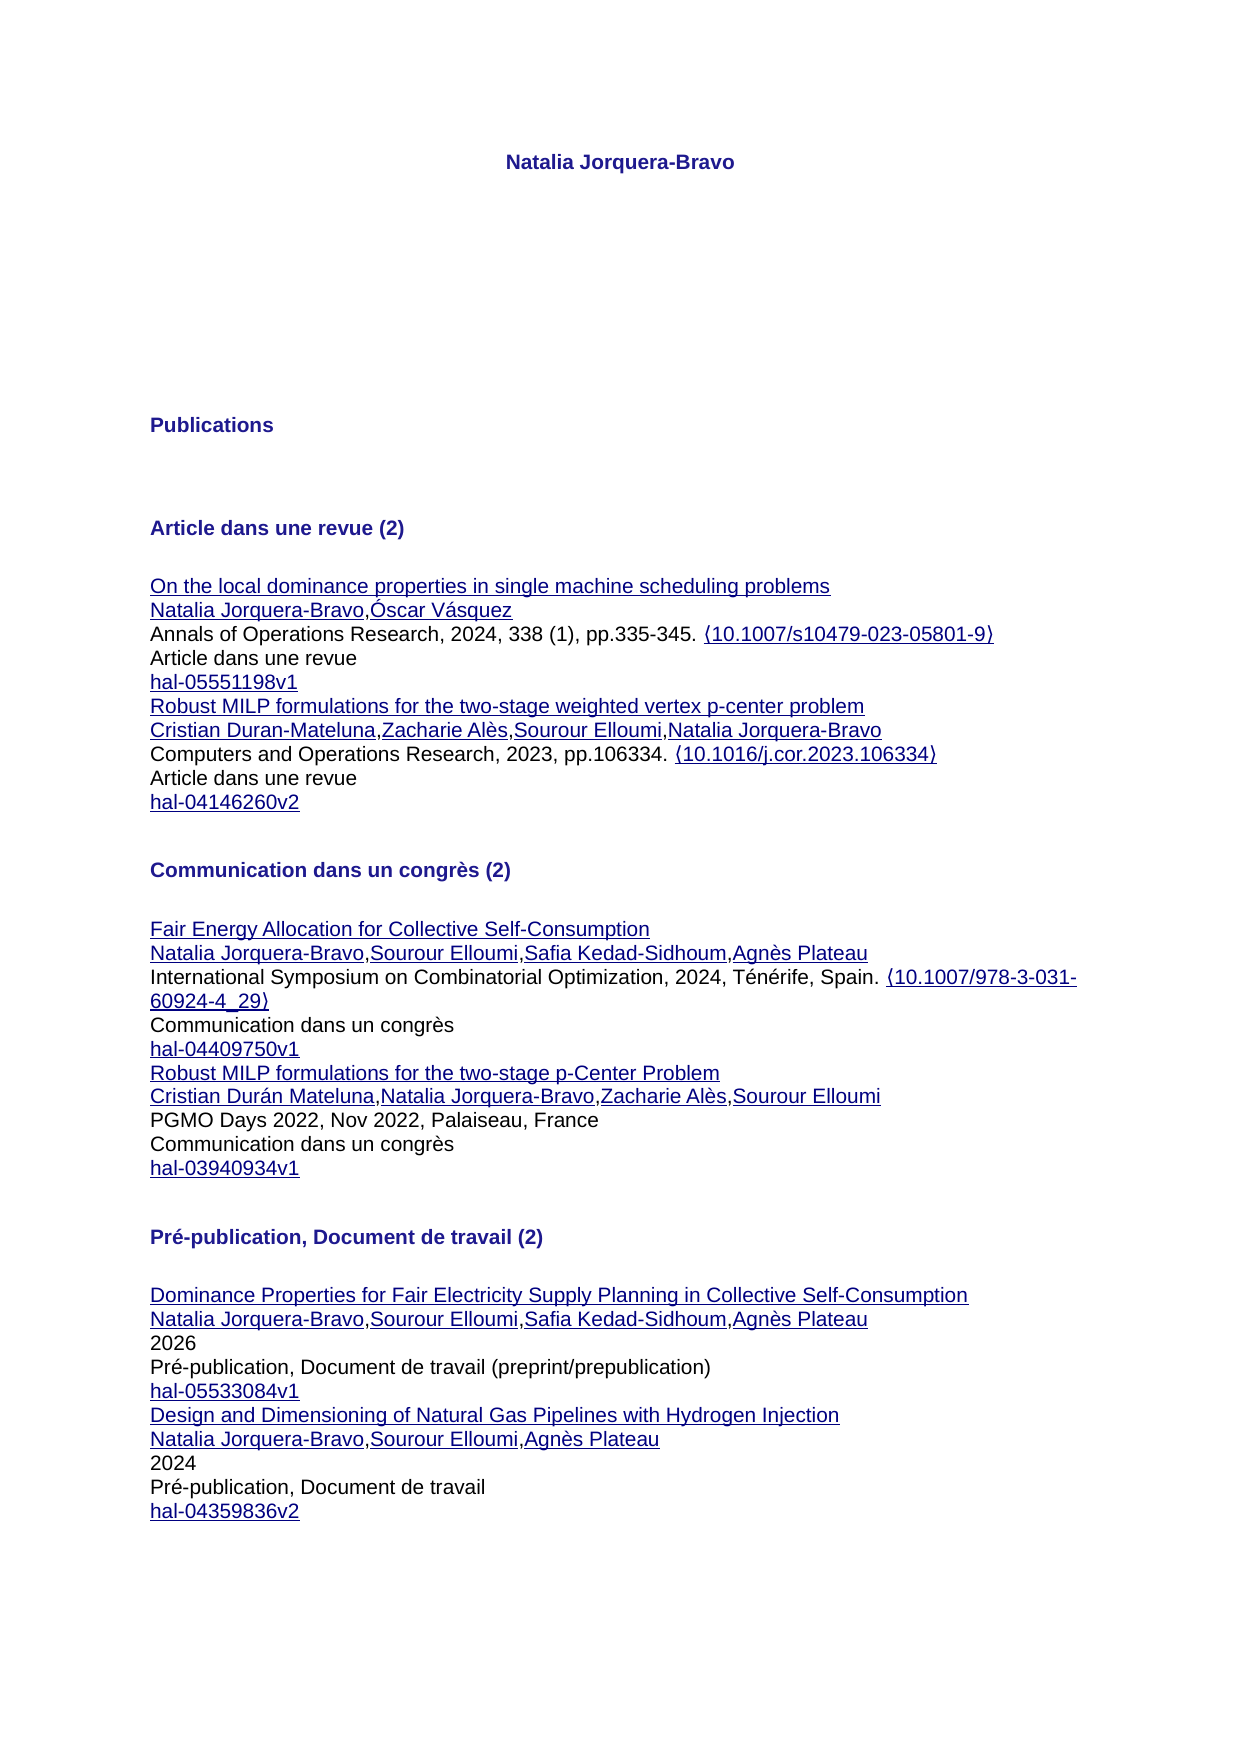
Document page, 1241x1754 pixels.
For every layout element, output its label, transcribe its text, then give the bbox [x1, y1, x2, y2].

subtitle Publications [150, 412, 1090, 436]
table_header Dominance Properties for Fair Electricity Supply Planning in Collective Self-Consumption Natalia Jorquera-Bravo,Sourour Elloumi,Safia Kedad-Sidhoum,Agnès Plateau 2026 Pré-publication, Document de travail (preprint/prepublication) hal-05533084v1 [150, 1283, 1090, 1403]
subtitle Article dans une revue (2) [150, 516, 1090, 539]
subtitle Natalia Jorquera-Bravo [150, 150, 1090, 174]
table_cell Robust MILP formulations for the two-stage p-Center Problem Cristian Durán Mateluna,Natalia Jorquera-Bravo,Zacharie Alès,Sourour Elloumi PGMO Days 2022, Nov 2022, Palaiseau, France Communication dans un congrès hal-03940934v1 [150, 1060, 1090, 1180]
table_header On the local dominance properties in single machine scheduling problems Natalia Jorquera-Bravo,Óscar Vásquez Annals of Operations Research, 2024, 338 (1), pp.335-345. ⟨10.1007/s10479-023-05801-9⟩ Article dans une revue hal-05551198v1 [150, 574, 1090, 694]
table_header Fair Energy Allocation for Collective Self-Consumption Natalia Jorquera-Bravo,Sourour Elloumi,Safia Kedad-Sidhoum,Agnès Plateau International Symposium on Combinatorial Optimization, 2024, Ténérife, Spain. ⟨10.1007/978-3-031-60924-4_29⟩ Communication dans un congrès hal-04409750v1 [150, 917, 1090, 1060]
table_cell Design and Dimensioning of Natural Gas Pipelines with Hydrogen Injection Natalia Jorquera-Bravo,Sourour Elloumi,Agnès Plateau 2024 Pré-publication, Document de travail hal-04359836v2 [150, 1403, 1090, 1523]
subtitle Communication dans un congrès (2) [150, 858, 1090, 882]
subtitle Pré-publication, Document de travail (2) [150, 1225, 1090, 1249]
table_cell Robust MILP formulations for the two-stage weighted vertex p-center problem Cristian Duran-Mateluna,Zacharie Alès,Sourour Elloumi,Natalia Jorquera-Bravo Computers and Operations Research, 2023, pp.106334. ⟨10.1016/j.cor.2023.106334⟩ Article dans une revue hal-04146260v2 [150, 694, 1090, 813]
